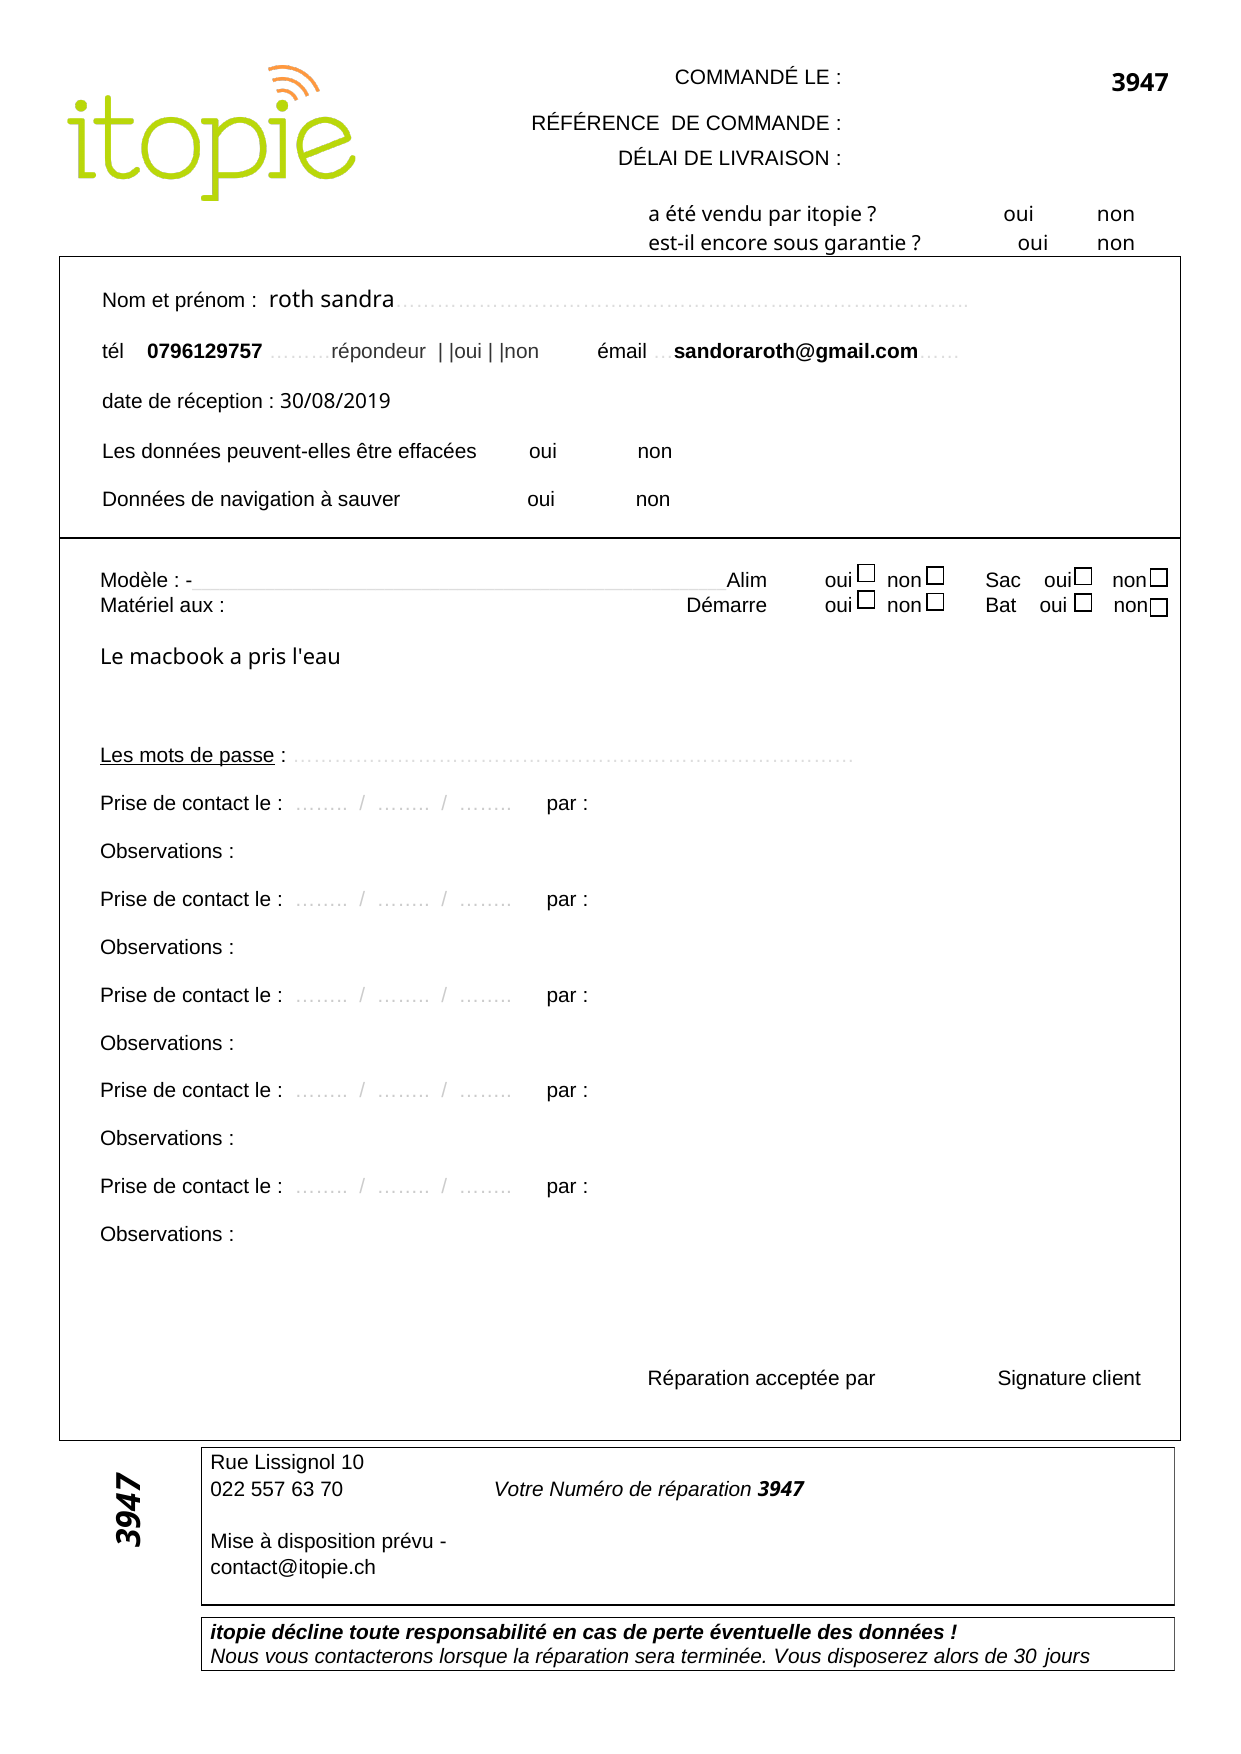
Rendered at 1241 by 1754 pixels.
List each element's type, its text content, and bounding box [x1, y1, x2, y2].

text Observations : [60, 1123, 1180, 1150]
text Observations : [60, 1027, 1180, 1054]
text Modèle : - Alim oui non Sac oui non [879, 562, 925, 590]
text Observations : [60, 931, 1180, 958]
text Prise de contact le : …….. / …….. / …….. par : [60, 788, 1180, 815]
table_cell RÉFÉRENCE DE COMMANDE : [490, 105, 847, 140]
table_cell [847, 105, 1180, 140]
text Prise de contact le : …….. / …….. / …….. par : [60, 1075, 1180, 1102]
text Les données peuvent-elles être effacées oui non [60, 436, 1180, 463]
text Le macbook a pris l'eau [60, 638, 1180, 671]
text Prise de contact le : …….. / …….. / …….. par : [60, 883, 1180, 911]
text Les mots de passe : ……………………………………………………………………… [60, 740, 1180, 767]
text Prise de contact le : …….. / …….. / …….. par : [60, 1171, 1180, 1198]
text date de réception : 30/08/2019 [60, 383, 1180, 415]
table_cell itopie décline toute responsabilité en cas de perte éventuelle des données ! Nous vous contacterons lorsque la réparation sera terminée. Vous disposerez alors de 30 jours [195, 1611, 1180, 1677]
table_header 3947 [59, 1441, 195, 1677]
text Observations : [60, 836, 1180, 863]
text Matériel aux : Démarre oui non Bat oui non [60, 590, 1180, 617]
text tél 0796129757 ………répondeur | |oui | |non émail …sandoraroth@gmail.com…… [60, 335, 1180, 362]
table_header 3947 [847, 59, 1180, 104]
table_header Rue Lissignol 10 022 557 63 70 Votre Numéro de réparation 3947 Mise à disposition prévu - contact@itopie.ch [195, 1441, 1180, 1611]
text Observations : [60, 1219, 1180, 1246]
text Réparation acceptée par Signature client [60, 1363, 1180, 1390]
picture [67, 65, 356, 201]
text Modèle : - Alim oui non Sac oui non [948, 562, 1180, 590]
text Données de navigation à sauver oui non [60, 484, 1180, 511]
text Nom et prénom : roth sandra……………………………………………………………………….. [60, 280, 1180, 314]
table_cell [847, 140, 1180, 175]
text Modèle : - Alim oui non Sac oui non [60, 562, 856, 590]
table_cell DÉLAI DE LIVRAISON : [490, 140, 847, 175]
text est-il encore sous garantie ? oui non [59, 228, 1181, 256]
text Prise de contact le : …….. / …….. / …….. par : [60, 979, 1180, 1006]
table_header COMMANDÉ LE : [490, 59, 847, 104]
text a été vendu par itopie ? oui non [59, 199, 1181, 228]
